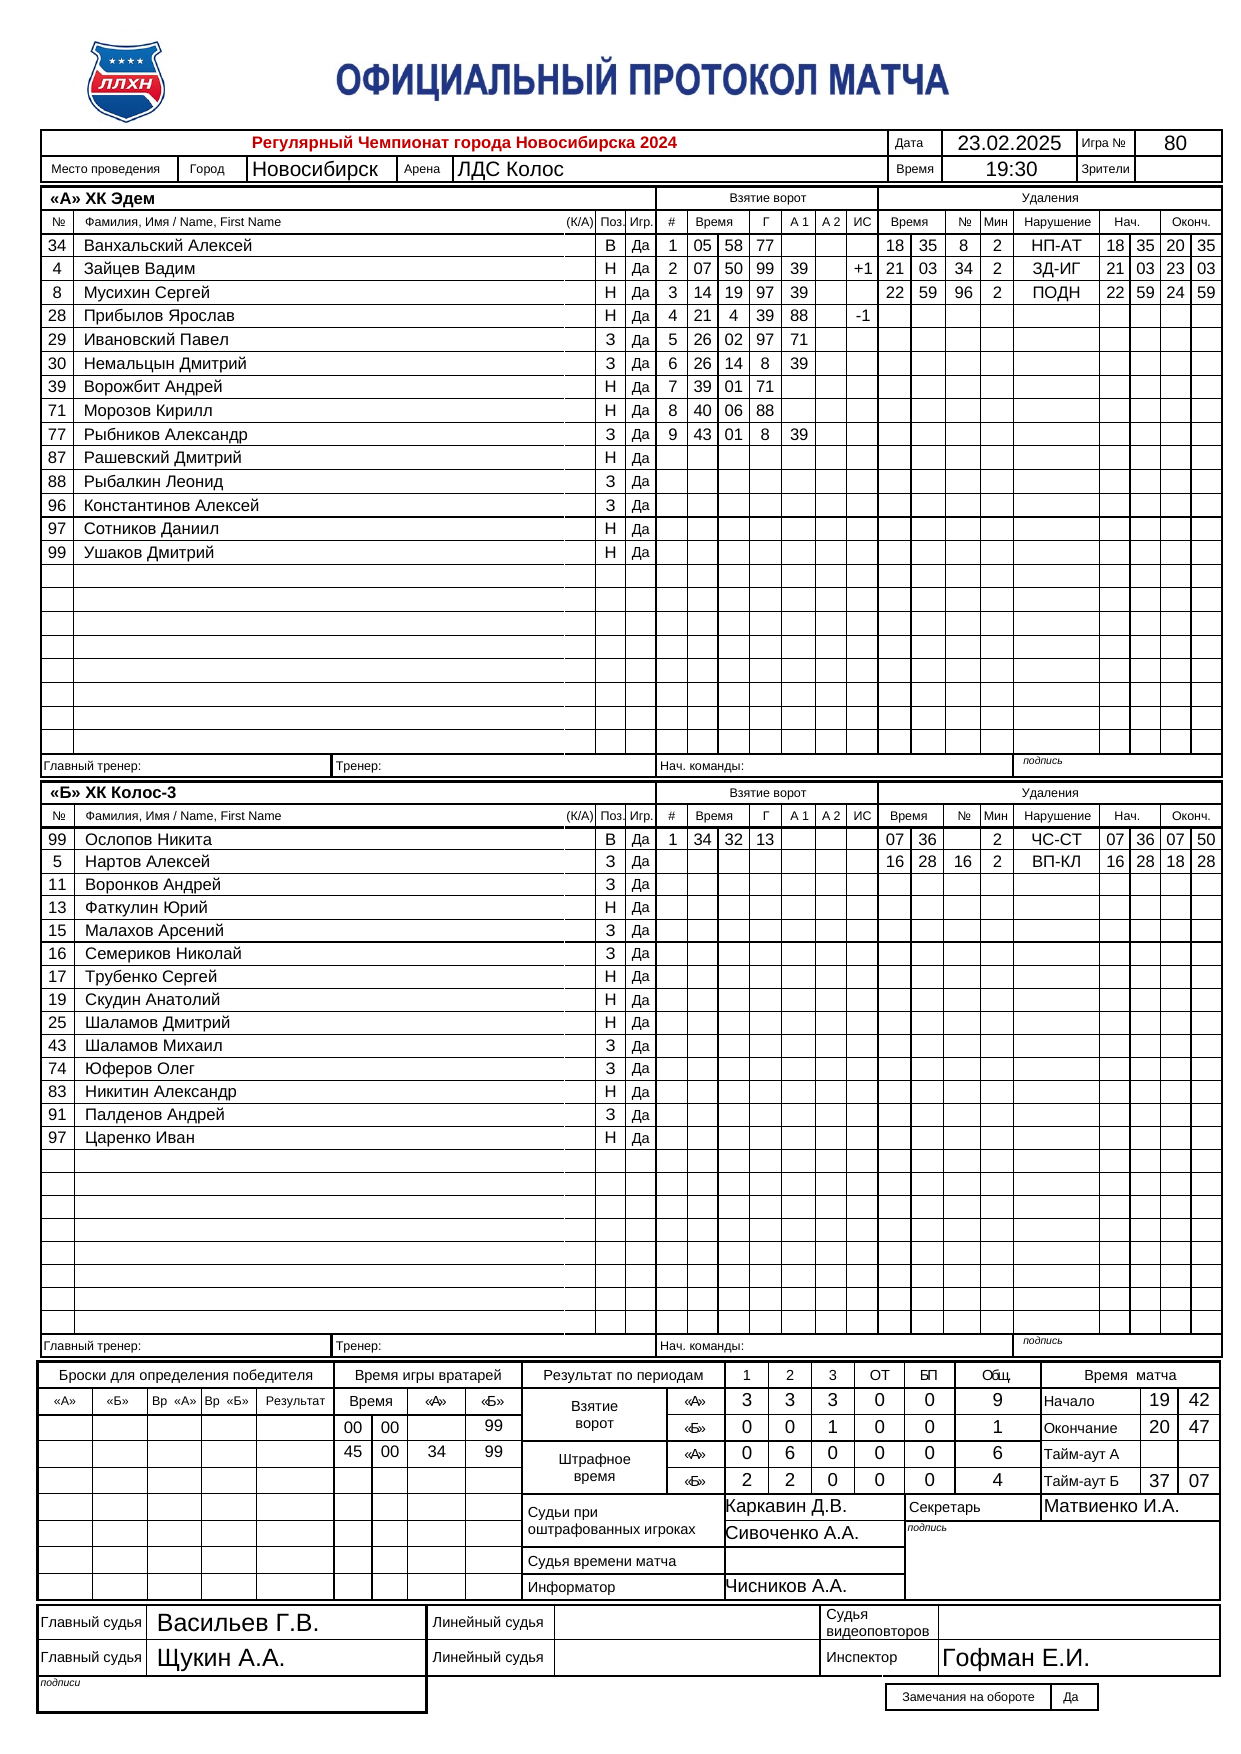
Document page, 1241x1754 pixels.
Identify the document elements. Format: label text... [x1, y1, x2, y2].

table_cell [912, 1058, 943, 1079]
table_cell [1014, 683, 1099, 706]
table_cell [750, 1127, 781, 1149]
table_cell Нарушение [1014, 211, 1099, 233]
table_cell Трубенко Сергей [75, 966, 564, 987]
table_cell [879, 565, 910, 587]
table_cell [257, 1494, 333, 1520]
table_cell [944, 1219, 980, 1241]
table_cell [816, 423, 846, 445]
table_cell [981, 399, 1013, 422]
table_cell Мусихин Сергей [74, 281, 564, 303]
table_cell [946, 399, 980, 422]
table_cell [816, 874, 846, 895]
table_cell [912, 1265, 943, 1287]
table_cell [148, 1494, 201, 1520]
table_cell [688, 565, 717, 587]
table_cell Ивановский Павел [74, 328, 564, 351]
table_cell [944, 874, 980, 895]
table_cell [75, 1219, 564, 1241]
table_cell № [944, 805, 980, 826]
table_cell 0 [855, 1415, 904, 1440]
table_cell [1131, 1288, 1160, 1310]
table_cell [816, 612, 846, 634]
table_cell [879, 612, 910, 634]
table_header Дата [889, 131, 941, 155]
table_cell [202, 1468, 256, 1493]
table_cell [879, 470, 910, 493]
table_cell [719, 1242, 749, 1264]
table_cell 05 [688, 235, 717, 256]
table_cell [42, 1242, 74, 1264]
table_cell [912, 1081, 943, 1103]
table_cell [912, 612, 945, 634]
table_cell [565, 399, 595, 422]
table_cell [1161, 565, 1190, 587]
table_cell [1014, 943, 1099, 964]
table_cell [782, 376, 815, 398]
table_cell [912, 1012, 943, 1033]
table_cell [1131, 1035, 1160, 1057]
table_cell [981, 683, 1013, 706]
table_cell 34 [42, 235, 73, 256]
table_cell [688, 1012, 717, 1033]
table_cell [657, 1173, 687, 1195]
table_cell [657, 1104, 687, 1126]
table_cell [944, 1058, 980, 1079]
table_cell Скудин Анатолий [75, 989, 564, 1011]
table_cell Г [750, 805, 781, 826]
table_cell 74 [42, 1058, 74, 1079]
table_cell [1100, 588, 1129, 611]
table_cell Тренер: [333, 1335, 655, 1356]
table_cell [657, 850, 687, 872]
table_cell [1131, 920, 1160, 941]
table_cell [1131, 423, 1160, 445]
table_cell [879, 1012, 910, 1033]
table_cell [1131, 376, 1160, 398]
table_cell З [596, 920, 625, 941]
table_cell «А» [39, 1389, 92, 1413]
table_cell [1161, 1127, 1190, 1149]
table_cell [688, 920, 717, 941]
table_cell [816, 1242, 846, 1264]
table_cell [782, 989, 815, 1011]
table_cell [1100, 1311, 1129, 1333]
table_cell [1014, 446, 1099, 469]
table_cell [782, 565, 815, 587]
table_cell [42, 1311, 74, 1333]
table_cell [1014, 1104, 1099, 1126]
table_cell [816, 494, 846, 516]
table_cell [408, 1494, 465, 1520]
table_cell [1014, 730, 1099, 753]
table_cell [879, 659, 910, 682]
table_cell [1161, 588, 1190, 611]
table_cell [657, 636, 687, 658]
table_cell [782, 829, 815, 849]
table_cell 97 [42, 518, 73, 540]
table_cell 34 [946, 257, 980, 280]
table_cell [1014, 636, 1099, 658]
table_cell 21 [688, 305, 717, 327]
table_cell 8 [750, 352, 781, 374]
table_cell [1131, 399, 1160, 422]
table_cell Да [626, 518, 655, 540]
table_cell [1014, 707, 1099, 729]
table_cell [1161, 328, 1190, 351]
table_cell [946, 376, 980, 398]
table_cell 8 [42, 281, 73, 303]
table_cell Чисников А.А. [726, 1575, 904, 1599]
table_cell [1161, 896, 1190, 918]
table_cell подпись [1014, 755, 1221, 776]
table_cell [93, 1521, 147, 1546]
table_cell [596, 565, 625, 587]
table_cell 0 [812, 1442, 854, 1467]
table_cell [1161, 683, 1190, 706]
table_cell [74, 659, 564, 682]
table_cell [879, 920, 910, 941]
table_cell 7 [657, 376, 687, 398]
table_cell [1014, 612, 1099, 634]
table_cell [335, 1494, 371, 1520]
table_cell [626, 1219, 655, 1241]
table_cell [1100, 399, 1129, 422]
table_cell 5 [42, 850, 74, 872]
table_cell [565, 659, 595, 682]
table_cell [847, 730, 877, 753]
table_cell [565, 305, 595, 327]
table_cell # [657, 211, 687, 233]
table_cell [816, 470, 846, 493]
table_cell [565, 1127, 595, 1149]
table_cell [719, 518, 749, 540]
table_cell [944, 1104, 980, 1126]
table_cell [1192, 1081, 1221, 1103]
table_cell З [596, 1104, 625, 1126]
table_cell Оконч. [1161, 211, 1221, 233]
table_cell [981, 636, 1013, 658]
table_cell [466, 1521, 521, 1546]
table_cell [879, 707, 910, 729]
table_cell [1100, 1035, 1129, 1057]
table_cell Н [596, 399, 625, 422]
table_cell Да [626, 446, 655, 469]
table_cell [1192, 920, 1221, 941]
table_cell [42, 588, 73, 611]
table_cell +1 [847, 257, 877, 280]
table_cell [335, 1521, 371, 1546]
table_cell [1161, 612, 1190, 634]
table_cell ЛДС Колос [454, 157, 887, 181]
table_cell [883, 1677, 1220, 1681]
table_cell 34 [688, 829, 717, 849]
table_cell Время [688, 805, 749, 826]
table_cell [466, 1468, 521, 1493]
table_cell [912, 352, 945, 374]
table_cell 16 [1100, 850, 1129, 872]
table_cell [719, 1196, 749, 1218]
table_header Игра № [1078, 131, 1134, 155]
table_cell [816, 446, 846, 469]
table_cell [688, 1081, 717, 1103]
table_cell # [657, 805, 687, 826]
table_cell Воронков Андрей [75, 874, 564, 895]
table_cell [1161, 636, 1190, 658]
table_cell [782, 1265, 815, 1287]
table_cell [565, 1150, 595, 1172]
table_cell [1014, 966, 1099, 987]
table_cell [981, 541, 1013, 564]
table_cell [719, 943, 749, 964]
table_cell [750, 659, 781, 682]
table_cell Н [596, 989, 625, 1011]
table_cell [1131, 659, 1160, 682]
table_cell [39, 1441, 92, 1467]
table_cell [1100, 494, 1129, 516]
table_cell 4 [719, 305, 749, 327]
table_cell [1014, 1242, 1099, 1264]
table_cell [565, 874, 595, 895]
table_cell [944, 989, 980, 1011]
table_cell [750, 1035, 781, 1057]
table_cell [1161, 1104, 1190, 1126]
table_cell [879, 989, 910, 1011]
table_cell 97 [42, 1127, 74, 1149]
table_header Удаления [879, 783, 1221, 803]
table_cell [847, 1288, 877, 1310]
table_cell [565, 989, 595, 1011]
table_cell 2 [769, 1468, 811, 1493]
table_header Замечания на обороте [887, 1685, 1050, 1709]
table_cell [750, 1265, 781, 1287]
table_cell [657, 1196, 687, 1218]
table_cell 59 [1131, 281, 1160, 303]
table_cell 28 [1192, 850, 1221, 872]
table_cell [1131, 1265, 1160, 1287]
table_cell [719, 1127, 749, 1149]
table_cell [719, 989, 749, 1011]
table_cell [719, 541, 749, 564]
table_cell [148, 1416, 201, 1440]
table_cell [596, 636, 625, 658]
table_cell [782, 896, 815, 918]
table_cell [657, 1288, 687, 1310]
table_cell [847, 352, 877, 374]
table_cell [912, 1127, 943, 1149]
table_cell [1192, 1035, 1221, 1057]
table_cell [688, 730, 717, 753]
table_cell 0 [726, 1415, 768, 1440]
table_cell [565, 683, 595, 706]
table_cell 0 [905, 1389, 954, 1413]
table_cell [782, 1242, 815, 1264]
table_cell [1192, 1311, 1221, 1333]
table_cell 6 [956, 1442, 1040, 1467]
table_cell [847, 1104, 877, 1126]
table_cell [335, 1547, 371, 1573]
table_cell [719, 1150, 749, 1172]
table_cell [782, 707, 815, 729]
table_cell [1161, 1242, 1190, 1264]
table_cell 39 [782, 352, 815, 374]
table_cell [816, 257, 846, 280]
table_cell [816, 399, 846, 422]
table_cell [1100, 305, 1129, 327]
table_cell Н [596, 376, 625, 398]
table_cell Линейный судья [428, 1606, 554, 1639]
table_cell 22 [879, 281, 910, 303]
table_cell [565, 966, 595, 987]
table_cell [847, 1150, 877, 1172]
table_cell [1014, 376, 1099, 398]
table_cell [750, 896, 781, 918]
table_cell [688, 1035, 717, 1057]
table_cell 0 [905, 1442, 954, 1467]
table_cell [335, 1468, 371, 1493]
table_cell [1100, 874, 1129, 895]
table_cell [879, 1150, 910, 1172]
table_cell [719, 470, 749, 493]
table_cell [944, 1173, 980, 1195]
table_cell [565, 1219, 595, 1241]
table_cell 88 [750, 399, 781, 422]
table_cell [39, 1416, 92, 1440]
table_cell Тайм-аут А [1042, 1441, 1140, 1467]
table_cell З [596, 1058, 625, 1079]
table_cell [981, 1265, 1013, 1287]
table_cell [626, 707, 655, 729]
table_cell [428, 1677, 882, 1711]
table_cell [657, 446, 687, 469]
table_cell 07 [688, 257, 717, 280]
table_cell [847, 659, 877, 682]
table_cell Да [626, 989, 655, 1011]
table_cell [565, 352, 595, 374]
table_cell [657, 896, 687, 918]
table_cell -1 [847, 305, 877, 327]
table_cell 40 [688, 399, 717, 422]
table_cell Оконч. [1161, 805, 1221, 826]
table_cell [1161, 494, 1190, 516]
table_cell «А» [408, 1389, 465, 1413]
table_cell [1100, 1219, 1129, 1241]
table_header БП [905, 1363, 954, 1387]
table_cell [657, 874, 687, 895]
table_cell Да [626, 376, 655, 398]
table_cell [1192, 966, 1221, 987]
table_cell 4 [956, 1468, 1040, 1493]
table_cell [912, 1035, 943, 1057]
table_cell 26 [688, 352, 717, 374]
table_cell [74, 588, 564, 611]
table_cell 2 [726, 1468, 768, 1493]
table_cell Н [596, 541, 625, 564]
table_cell 88 [42, 470, 73, 493]
table_cell [981, 494, 1013, 516]
table_cell [1014, 1035, 1099, 1057]
table_cell [782, 1311, 815, 1333]
table_cell «А» [668, 1442, 724, 1467]
table_cell [847, 966, 877, 987]
table_cell [257, 1468, 333, 1493]
table_cell З [596, 850, 625, 872]
table_cell подпись [906, 1522, 1219, 1599]
table_cell [93, 1494, 147, 1520]
table_cell Город [179, 157, 246, 181]
table_cell [981, 588, 1013, 611]
table_cell 4 [42, 257, 73, 280]
table_header Броски для определения победителя [39, 1363, 333, 1387]
table_cell 59 [912, 281, 945, 303]
table_cell [719, 966, 749, 987]
table_cell [879, 423, 910, 445]
table_cell [879, 352, 910, 374]
table_cell [981, 1104, 1013, 1126]
table_cell [596, 659, 625, 682]
table_header Общ. [956, 1363, 1040, 1387]
table_cell [981, 1012, 1013, 1033]
table_cell [626, 1242, 655, 1264]
table_cell [750, 1219, 781, 1241]
table_cell Судья видеоповторов [821, 1606, 938, 1639]
table_cell 2 [981, 829, 1013, 849]
table_cell [1014, 1127, 1099, 1149]
table_cell 8 [946, 235, 980, 256]
table_header 2 [769, 1363, 811, 1387]
table_cell 47 [1179, 1415, 1219, 1440]
table_cell [466, 1494, 521, 1520]
table_cell [596, 1242, 625, 1264]
table_cell [912, 1311, 943, 1333]
table_cell [946, 518, 980, 540]
table_cell [946, 352, 980, 374]
table_cell [1131, 518, 1160, 540]
table_cell 2 [981, 850, 1013, 872]
table_cell 91 [42, 1104, 74, 1126]
table_cell [782, 1288, 815, 1310]
table_cell 22 [1100, 281, 1129, 303]
table_cell [1161, 707, 1190, 729]
table_cell [847, 1173, 877, 1195]
table_cell [1161, 518, 1190, 540]
table_cell [719, 1104, 749, 1126]
table_cell [1100, 541, 1129, 564]
table_cell Арена [398, 157, 452, 181]
table_cell Нач. команды: [657, 1335, 1012, 1356]
table_cell [148, 1441, 201, 1467]
table_cell 3 [726, 1389, 768, 1413]
table_cell [944, 1265, 980, 1287]
table_cell [1014, 1058, 1099, 1079]
table_cell «Б» [668, 1468, 724, 1493]
table_cell 07 [1100, 829, 1129, 849]
table_cell 37 [1141, 1468, 1177, 1493]
table_cell [1131, 352, 1160, 374]
table_cell Никитин Александр [75, 1081, 564, 1103]
table_cell 20 [1161, 235, 1190, 256]
table_cell 17 [42, 966, 74, 987]
table_cell [596, 588, 625, 611]
table_cell [981, 966, 1013, 987]
table_cell [1161, 1173, 1190, 1195]
table_cell Да [626, 943, 655, 964]
table_cell [981, 1242, 1013, 1264]
table_cell [565, 423, 595, 445]
table_cell [1100, 636, 1129, 658]
table_cell [42, 636, 73, 658]
table_cell З [596, 943, 625, 964]
table_cell Нартов Алексей [75, 850, 564, 872]
table_cell [1192, 494, 1221, 516]
table_cell [565, 470, 595, 493]
table_cell [1192, 352, 1221, 374]
table_cell [782, 1150, 815, 1172]
table_cell «Б» [93, 1389, 147, 1413]
table_cell [719, 683, 749, 706]
table_cell [816, 920, 846, 941]
table_cell [879, 1104, 910, 1126]
table_cell [847, 1219, 877, 1241]
table_cell [596, 1265, 625, 1287]
table_cell [565, 281, 595, 303]
table_cell [782, 1035, 815, 1057]
table_cell [93, 1468, 147, 1493]
table_cell Царенко Иван [75, 1127, 564, 1149]
table_cell [75, 1173, 564, 1195]
table_cell А 1 [782, 805, 815, 826]
table_cell [879, 305, 910, 327]
table_cell Да [626, 1127, 655, 1149]
table_cell [719, 1311, 749, 1333]
table_cell [1100, 730, 1129, 753]
table_cell [847, 399, 877, 422]
table_cell [688, 1242, 717, 1264]
table_cell [912, 588, 945, 611]
table_cell [946, 612, 980, 634]
table_cell [408, 1468, 465, 1493]
table_cell [657, 1219, 687, 1241]
table_cell [912, 423, 945, 445]
table_cell [1192, 1012, 1221, 1033]
table_cell З [596, 352, 625, 374]
table_cell 5 [657, 328, 687, 351]
table_cell [75, 1150, 564, 1172]
table_cell [1192, 305, 1221, 327]
table_cell Поз. [596, 805, 625, 826]
table_cell 1 [657, 235, 687, 256]
table_cell 01 [719, 376, 749, 398]
table_cell [373, 1574, 407, 1599]
table_cell [1192, 874, 1221, 895]
table_cell [626, 1311, 655, 1333]
table_cell [816, 1035, 846, 1057]
table_cell [750, 707, 781, 729]
table_cell [1131, 1081, 1160, 1103]
table_header Результат по периодам [523, 1363, 724, 1387]
table_cell [688, 943, 717, 964]
table_cell [39, 1494, 92, 1520]
table_cell [1099, 1682, 1220, 1711]
table_cell 45 [335, 1441, 371, 1467]
table_cell [93, 1441, 147, 1467]
table_cell 39 [750, 305, 781, 327]
table_cell [719, 1081, 749, 1103]
table_header Время игры вратарей [335, 1363, 521, 1387]
table_cell [657, 1058, 687, 1079]
table_cell [879, 446, 910, 469]
table_cell Тайм-аут Б [1042, 1468, 1140, 1493]
table_cell [688, 1058, 717, 1079]
table_cell [257, 1416, 333, 1440]
table_cell [1161, 541, 1190, 564]
table_cell [847, 1311, 877, 1333]
table_cell Н [596, 518, 625, 540]
table_cell [816, 1288, 846, 1310]
table_cell 21 [879, 257, 910, 280]
table_cell [688, 659, 717, 682]
table_cell [1161, 1012, 1190, 1033]
table_cell [719, 707, 749, 729]
table_cell [565, 1311, 595, 1333]
table_cell [1100, 423, 1129, 445]
table_cell 28 [1131, 850, 1160, 872]
table_cell [688, 896, 717, 918]
table_cell [782, 1104, 815, 1126]
table_cell [750, 730, 781, 753]
table_cell [944, 1150, 980, 1172]
table_cell Окончание [1042, 1415, 1140, 1440]
table_cell [408, 1574, 465, 1599]
table_cell [847, 874, 877, 895]
table_cell 26 [688, 328, 717, 351]
table_cell Главный судья [39, 1640, 146, 1675]
table_cell [944, 920, 980, 941]
table_cell [1131, 1104, 1160, 1126]
table_cell [782, 943, 815, 964]
table_cell [565, 1012, 595, 1033]
table_cell [719, 850, 749, 872]
table_cell [657, 1081, 687, 1103]
table_cell Семериков Николай [75, 943, 564, 964]
table_cell 02 [719, 328, 749, 351]
table_cell [75, 1265, 564, 1287]
table_cell 42 [1179, 1389, 1219, 1413]
table_cell [782, 730, 815, 753]
table_cell [626, 1196, 655, 1218]
table_cell [912, 518, 945, 540]
table_cell Мин [981, 805, 1013, 826]
table_cell Прибылов Ярослав [74, 305, 564, 327]
table_cell [626, 1265, 655, 1287]
table_cell [782, 1058, 815, 1079]
table_cell [782, 1196, 815, 1218]
table_cell Г [750, 211, 781, 233]
table_cell [1014, 896, 1099, 918]
table_cell [981, 989, 1013, 1011]
table_cell Да [626, 305, 655, 327]
table_cell Н [596, 281, 625, 303]
table_cell [1131, 1058, 1160, 1079]
table_cell [1014, 470, 1099, 493]
table_cell [912, 305, 945, 327]
table_cell 11 [42, 874, 74, 895]
table_cell [1161, 1288, 1190, 1310]
table_cell Н [596, 1081, 625, 1103]
table_cell [912, 1104, 943, 1126]
table_cell Поз. [596, 211, 625, 233]
table_cell [202, 1574, 256, 1599]
table_cell [1131, 1150, 1160, 1172]
table_cell [1131, 1173, 1160, 1195]
table_cell [847, 328, 877, 351]
table_cell [816, 707, 846, 729]
table_cell [657, 966, 687, 987]
table_cell Место проведения [42, 157, 177, 181]
table_cell [1100, 1104, 1129, 1126]
table_cell [626, 612, 655, 634]
table_cell Ванхальский Алексей [74, 235, 564, 256]
table_cell Н [596, 1127, 625, 1149]
table_cell 0 [905, 1468, 954, 1493]
table_cell [981, 943, 1013, 964]
table_cell [816, 1127, 846, 1149]
table_cell [1100, 1058, 1129, 1079]
table_cell [1131, 966, 1160, 987]
table_cell [688, 1196, 717, 1218]
table_cell [912, 683, 945, 706]
table_cell [782, 399, 815, 422]
table_cell [408, 1416, 465, 1440]
table_cell [1161, 1311, 1190, 1333]
table_cell Нач. команды: [657, 755, 1012, 776]
table_cell [1131, 328, 1160, 351]
table_header Регулярный Чемпионат города Новосибирска 2024 [42, 131, 887, 155]
table_cell Да [626, 281, 655, 303]
table_cell [816, 1081, 846, 1103]
table_cell 32 [719, 829, 749, 849]
table_cell 24 [1161, 281, 1190, 303]
table_cell Да [626, 1104, 655, 1126]
table_cell [750, 943, 781, 964]
table_cell [981, 1081, 1013, 1103]
table_cell [688, 612, 717, 634]
table_cell [657, 494, 687, 516]
table_cell [782, 683, 815, 706]
table_cell [596, 1219, 625, 1241]
table_cell [719, 612, 749, 634]
table_cell «Б » [466, 1389, 521, 1413]
table_cell Шаламов Дмитрий [75, 1012, 564, 1033]
table_cell [946, 470, 980, 493]
table_cell [879, 1219, 910, 1241]
table_cell [816, 730, 846, 753]
table_cell Нач. [1100, 805, 1160, 826]
table_cell [1131, 707, 1160, 729]
table_cell 97 [750, 328, 781, 351]
table_cell Каркавин Д.В. [726, 1495, 904, 1520]
table_cell [596, 1288, 625, 1310]
table_cell Игр. [626, 805, 655, 826]
table_cell [1131, 588, 1160, 611]
table_cell [74, 636, 564, 658]
table_cell [1131, 612, 1160, 634]
table_cell [1100, 518, 1129, 540]
table_cell 96 [946, 281, 980, 303]
table_cell Информатор [523, 1575, 724, 1599]
table_cell [1014, 1173, 1099, 1195]
table_cell [981, 1150, 1013, 1172]
table_cell [816, 1311, 846, 1333]
table_cell 00 [373, 1441, 407, 1467]
table_cell [944, 1035, 980, 1057]
table_header 80 [1136, 131, 1221, 155]
table_cell [816, 1104, 846, 1126]
table_cell [688, 1127, 717, 1149]
table_cell Результат [257, 1389, 333, 1413]
table_cell [981, 305, 1013, 327]
table_cell [148, 1574, 201, 1599]
table_cell [782, 636, 815, 658]
table_cell [750, 541, 781, 564]
table_cell 28 [42, 305, 73, 327]
table_cell 96 [42, 494, 73, 516]
table_cell [912, 328, 945, 351]
table_cell [565, 565, 595, 587]
table_cell [148, 1547, 201, 1573]
table_cell [816, 541, 846, 564]
table_cell [719, 1058, 749, 1079]
table_cell [1161, 376, 1190, 398]
table_cell [981, 446, 1013, 469]
table_cell В [596, 235, 625, 256]
table_cell [565, 1288, 595, 1310]
table_cell Да [626, 1058, 655, 1079]
table_cell [565, 943, 595, 964]
table_cell Гофман Е.И. [939, 1640, 1219, 1675]
table_cell [565, 1104, 595, 1126]
table_cell [1131, 730, 1160, 753]
table_cell Нач. [1100, 211, 1160, 233]
table_cell [42, 659, 73, 682]
table_cell [847, 494, 877, 516]
table_cell Да [626, 829, 655, 849]
table_cell [39, 1574, 92, 1599]
table_cell [657, 1012, 687, 1033]
table_cell [565, 920, 595, 941]
table_cell 0 [855, 1389, 904, 1413]
table_cell [555, 1640, 819, 1675]
table_cell Сивоченко А.А. [726, 1521, 904, 1546]
table_cell ЧС-СТ [1014, 829, 1099, 849]
table_cell [944, 896, 980, 918]
table_cell [816, 305, 846, 327]
table_cell [657, 1265, 687, 1287]
table_cell [1192, 518, 1221, 540]
table_cell [912, 1219, 943, 1241]
table_cell [373, 1521, 407, 1546]
table_cell [750, 636, 781, 658]
table_cell 99 [750, 257, 781, 280]
table_cell Фаткулин Юрий [75, 896, 564, 918]
table_cell [1014, 1288, 1099, 1310]
table_cell НП-АТ [1014, 235, 1099, 256]
table_cell [74, 730, 564, 753]
table_cell [847, 423, 877, 445]
table_cell [1014, 1311, 1099, 1333]
table_cell 2 [657, 257, 687, 280]
table_cell [408, 1521, 465, 1546]
table_cell Мин [981, 211, 1013, 233]
table_cell [879, 896, 910, 918]
table_cell [946, 423, 980, 445]
table_cell 16 [944, 850, 980, 872]
table_cell [1100, 1288, 1129, 1310]
table_cell Васильев Г.В. [147, 1606, 425, 1639]
table_cell [565, 829, 595, 849]
table_cell [981, 376, 1013, 398]
table_cell Главный тренер: [42, 755, 330, 776]
table_cell [1100, 1173, 1129, 1195]
table_cell [944, 1081, 980, 1103]
table_cell 21 [1100, 257, 1129, 280]
table_cell [750, 1311, 781, 1333]
table_cell № [946, 211, 980, 233]
table_cell [816, 850, 846, 872]
table_cell 99 [466, 1441, 521, 1467]
table_cell [657, 1311, 687, 1333]
table_cell [847, 920, 877, 941]
table_cell [657, 1242, 687, 1264]
table_cell [726, 1548, 904, 1573]
table_cell [148, 1468, 201, 1493]
table_cell 99 [466, 1416, 521, 1440]
table_cell [847, 943, 877, 964]
table_cell [626, 659, 655, 682]
table_cell [946, 541, 980, 564]
table_cell [847, 683, 877, 706]
table_cell Тренер: [333, 755, 655, 776]
table_cell [719, 1265, 749, 1287]
table_cell [688, 874, 717, 895]
table_cell 9 [956, 1389, 1040, 1413]
table_cell [565, 707, 595, 729]
table_cell Н [596, 1012, 625, 1033]
table_cell [946, 565, 980, 587]
table_cell [1014, 352, 1099, 374]
table_cell [1161, 943, 1190, 964]
table_cell [202, 1547, 256, 1573]
table_cell Да [626, 257, 655, 280]
table_cell [1100, 989, 1129, 1011]
table_cell [879, 874, 910, 895]
table_cell [946, 305, 980, 327]
table_cell [879, 1127, 910, 1149]
table_cell [1014, 1012, 1099, 1033]
table_cell [1192, 659, 1221, 682]
table_cell [1179, 1441, 1219, 1467]
table_cell [257, 1441, 333, 1467]
table_cell Взятие ворот [523, 1389, 666, 1440]
table_cell [1161, 1150, 1190, 1172]
table_cell [944, 1196, 980, 1218]
table_cell [688, 1173, 717, 1195]
table_cell [816, 966, 846, 987]
table_cell [879, 1035, 910, 1057]
table_cell [1161, 446, 1190, 469]
table_cell 3 [812, 1389, 854, 1413]
table_cell [816, 896, 846, 918]
table_cell [847, 376, 877, 398]
table_cell [1131, 565, 1160, 587]
table_cell [879, 1265, 910, 1287]
table_cell [847, 1012, 877, 1033]
table_cell [1131, 989, 1160, 1011]
table_cell [981, 518, 1013, 540]
table_cell [257, 1574, 333, 1599]
table_cell [1141, 1441, 1177, 1467]
table_cell [1014, 305, 1099, 327]
table_cell [74, 707, 564, 729]
table_cell [782, 1012, 815, 1033]
table_cell [912, 470, 945, 493]
table_cell [946, 707, 980, 729]
picture [5, 28, 1179, 129]
table_cell [688, 446, 717, 469]
table_cell [1192, 1242, 1221, 1264]
table_cell [750, 1012, 781, 1033]
table_cell [565, 1196, 595, 1218]
table_cell [1192, 399, 1221, 422]
table_cell [42, 730, 73, 753]
table_cell Штрафное время [523, 1442, 666, 1493]
table_cell Зайцев Вадим [74, 257, 564, 280]
table_cell [1161, 423, 1190, 445]
table_cell [1192, 1219, 1221, 1241]
table_cell [912, 1173, 943, 1195]
table_cell 25 [42, 1012, 74, 1033]
table_cell [782, 659, 815, 682]
table_cell [657, 1127, 687, 1149]
table_cell [1100, 1265, 1129, 1287]
table_cell [688, 683, 717, 706]
table_cell [847, 470, 877, 493]
table_cell [750, 1196, 781, 1218]
table_cell Щукин А.А. [147, 1640, 425, 1675]
table_cell [782, 966, 815, 987]
table_cell [847, 1196, 877, 1218]
table_cell 30 [42, 352, 73, 374]
table_cell [981, 1058, 1013, 1079]
table_cell [981, 1035, 1013, 1057]
table_cell [1131, 1127, 1160, 1149]
table_cell 06 [719, 399, 749, 422]
table_cell [847, 707, 877, 729]
table_cell [565, 636, 595, 658]
table_cell 03 [912, 257, 945, 280]
table_cell [657, 659, 687, 682]
table_cell [1131, 943, 1160, 964]
table_cell [782, 1173, 815, 1195]
table_cell [1131, 1219, 1160, 1241]
table_cell [565, 1058, 595, 1079]
table_cell [1161, 966, 1190, 987]
table_cell 58 [719, 235, 749, 256]
table_cell [565, 1265, 595, 1287]
table_cell [565, 850, 595, 872]
table_cell [750, 1081, 781, 1103]
table_cell [596, 730, 625, 753]
table_cell 39 [688, 376, 717, 398]
table_cell [879, 730, 910, 753]
table_cell [657, 1035, 687, 1057]
table_cell Судьи при оштрафованных игроках [523, 1495, 724, 1546]
table_cell [1192, 376, 1221, 398]
table_cell [373, 1494, 407, 1520]
table_cell 39 [42, 376, 73, 398]
table_cell 87 [42, 446, 73, 469]
table_cell Константинов Алексей [74, 494, 564, 516]
table_cell 88 [782, 305, 815, 327]
table_cell [912, 636, 945, 658]
table_cell Да [626, 235, 655, 256]
table_cell [782, 850, 815, 872]
table_cell 71 [750, 376, 781, 398]
table_cell [912, 565, 945, 587]
table_cell [1192, 730, 1221, 753]
table_cell 0 [812, 1468, 854, 1493]
table_cell [1131, 446, 1160, 469]
table_cell Да [626, 920, 655, 941]
table_cell [750, 1242, 781, 1264]
table_cell Шаламов Михаил [75, 1035, 564, 1057]
table_cell [782, 235, 815, 256]
table_cell [626, 636, 655, 658]
table_header Взятие ворот [657, 188, 877, 209]
table_cell [816, 352, 846, 374]
table_cell [750, 612, 781, 634]
table_cell [565, 612, 595, 634]
table_cell [1192, 1150, 1221, 1172]
table_cell [688, 588, 717, 611]
table_cell [946, 446, 980, 469]
table_cell [944, 1012, 980, 1033]
table_cell [981, 659, 1013, 682]
table_cell Матвиенко И.А. [1042, 1495, 1219, 1520]
table_cell 28 [912, 850, 943, 872]
table_cell [879, 636, 910, 658]
table_cell [847, 565, 877, 587]
table_cell [565, 235, 595, 256]
table_cell [1131, 683, 1160, 706]
table_cell [847, 850, 877, 872]
table_cell [1192, 683, 1221, 706]
table_cell 03 [1192, 257, 1221, 280]
table_cell [1161, 352, 1190, 374]
table_cell [1161, 730, 1190, 753]
table_cell Рашевский Дмитрий [74, 446, 564, 469]
table_cell Линейный судья [428, 1640, 554, 1675]
table_cell [75, 1311, 564, 1333]
table_cell 8 [657, 399, 687, 422]
table_cell [75, 1242, 564, 1264]
table_cell [719, 1173, 749, 1195]
table_header 1 [726, 1363, 768, 1387]
table_cell 97 [750, 281, 781, 303]
table_cell Сотников Даниил [74, 518, 564, 540]
table_cell [688, 541, 717, 564]
table_cell [912, 376, 945, 398]
table_cell (К/А) [565, 211, 595, 233]
table_cell [1100, 1012, 1129, 1033]
table_cell [1192, 588, 1221, 611]
table_cell [373, 1468, 407, 1493]
table_cell [750, 989, 781, 1011]
table_cell [42, 1150, 74, 1172]
table_cell [1100, 1242, 1129, 1264]
table_cell [719, 494, 749, 516]
table_cell [719, 1012, 749, 1033]
table_cell [847, 896, 877, 918]
table_cell [565, 446, 595, 469]
table_cell [257, 1547, 333, 1573]
table_cell [879, 1058, 910, 1079]
table_cell [750, 874, 781, 895]
table_cell [981, 1288, 1013, 1310]
table_cell [816, 1150, 846, 1172]
table_cell 3 [769, 1389, 811, 1413]
table_cell 00 [335, 1416, 371, 1440]
table_cell [847, 612, 877, 634]
table_cell [1014, 399, 1099, 422]
table_cell [596, 1173, 625, 1195]
table_cell [1161, 920, 1190, 941]
table_cell [782, 470, 815, 493]
table_cell 16 [42, 943, 74, 964]
table_cell [1161, 874, 1190, 895]
table_cell [847, 1081, 877, 1103]
table_cell [565, 1242, 595, 1264]
table_cell [981, 1173, 1013, 1195]
table_cell [719, 636, 749, 658]
table_cell Время [879, 805, 943, 826]
table_cell [719, 446, 749, 469]
table_cell [75, 1288, 564, 1310]
table_cell [879, 1311, 910, 1333]
table_cell Вр «А» [148, 1389, 201, 1413]
table_cell [1192, 612, 1221, 634]
table_cell [1100, 659, 1129, 682]
table_cell [782, 588, 815, 611]
table_cell [981, 920, 1013, 941]
table_header Удаления [879, 188, 1221, 209]
table_cell [1014, 423, 1099, 445]
table_cell [42, 565, 73, 587]
table_cell [1161, 659, 1190, 682]
table_cell [981, 352, 1013, 374]
table_cell [1131, 874, 1160, 895]
table_cell [750, 1104, 781, 1126]
table_cell [1014, 659, 1099, 682]
table_cell Да [626, 1012, 655, 1033]
table_cell [912, 446, 945, 469]
table_cell [879, 1196, 910, 1218]
table_cell [1161, 305, 1190, 327]
table_cell [42, 707, 73, 729]
table_cell [816, 943, 846, 964]
table_cell (К/А) [565, 805, 595, 826]
table_cell 35 [1192, 235, 1221, 256]
table_cell Да [626, 423, 655, 445]
table_cell [946, 636, 980, 658]
table_cell [1192, 541, 1221, 564]
table_cell [750, 518, 781, 540]
table_cell З [596, 874, 625, 895]
table_cell [657, 683, 687, 706]
table_cell [981, 874, 1013, 895]
table_cell [816, 1196, 846, 1218]
table_cell 34 [408, 1441, 465, 1467]
table_cell [879, 1081, 910, 1103]
table_cell [912, 707, 945, 729]
table_cell Да [626, 1035, 655, 1057]
table_cell Главный судья [39, 1606, 146, 1639]
table_cell [1192, 1196, 1221, 1218]
table_cell [626, 588, 655, 611]
table_cell 07 [879, 829, 910, 849]
table_cell 2 [981, 235, 1013, 256]
table_cell [1014, 1219, 1099, 1241]
table_cell ЗД-ИГ [1014, 257, 1099, 280]
table_cell [1192, 1173, 1221, 1195]
table_cell [596, 1311, 625, 1333]
table_cell [626, 1150, 655, 1172]
table_cell [981, 707, 1013, 729]
table_cell [555, 1606, 819, 1639]
table_cell [42, 612, 73, 634]
table_cell [847, 829, 877, 849]
table_cell Рыбалкин Леонид [74, 470, 564, 493]
table_cell [912, 896, 943, 918]
table_cell [565, 376, 595, 398]
table_cell 1 [657, 829, 687, 849]
table_cell [335, 1574, 371, 1599]
table_cell [1192, 989, 1221, 1011]
table_cell [657, 565, 687, 587]
table_cell [981, 1127, 1013, 1149]
table_cell [565, 257, 595, 280]
table_cell [1100, 1196, 1129, 1218]
table_cell [946, 683, 980, 706]
table_cell [1192, 565, 1221, 587]
table_cell [74, 683, 564, 706]
table_cell [981, 730, 1013, 753]
table_cell [981, 896, 1013, 918]
table_cell З [596, 1035, 625, 1057]
table_cell [1192, 1127, 1221, 1149]
table_cell [750, 1173, 781, 1195]
table_header 23.02.2025 [943, 131, 1076, 155]
table_cell 20 [1141, 1415, 1177, 1440]
table_cell [1131, 896, 1160, 918]
table_cell 0 [726, 1442, 768, 1467]
table_cell [466, 1547, 521, 1573]
table_cell [1161, 1058, 1190, 1079]
table_cell [373, 1547, 407, 1573]
table_cell [657, 943, 687, 964]
table_cell 9 [657, 423, 687, 445]
table_cell Ушаков Дмитрий [74, 541, 564, 564]
table_header Да [1052, 1685, 1097, 1709]
table_cell [782, 446, 815, 469]
table_cell [74, 612, 564, 634]
table_cell [782, 494, 815, 516]
table_cell [596, 707, 625, 729]
table_cell [565, 1035, 595, 1057]
table_cell 39 [782, 423, 815, 445]
table_header Взятие ворот [657, 783, 877, 803]
table_cell 1 [812, 1415, 854, 1440]
table_cell [688, 494, 717, 516]
table_cell 36 [1131, 829, 1160, 849]
table_cell [816, 1219, 846, 1241]
table_cell [847, 281, 877, 303]
table_cell Да [626, 874, 655, 895]
table_cell [1131, 541, 1160, 564]
table_cell [1014, 1196, 1099, 1218]
table_cell [1136, 157, 1221, 181]
table_cell [657, 707, 687, 729]
table_cell [596, 1150, 625, 1172]
table_cell [688, 989, 717, 1011]
table_cell [657, 612, 687, 634]
table_cell [1131, 1196, 1160, 1218]
table_cell 77 [750, 235, 781, 256]
table_cell [782, 1081, 815, 1103]
table_cell [912, 1196, 943, 1218]
table_cell [719, 588, 749, 611]
table_cell Н [596, 966, 625, 987]
table_cell 3 [657, 281, 687, 303]
table_cell [1192, 636, 1221, 658]
table_cell [565, 588, 595, 611]
table_cell 19 [42, 989, 74, 1011]
table_cell [981, 1219, 1013, 1241]
table_cell [946, 659, 980, 682]
table_cell [1014, 874, 1099, 895]
table_cell [944, 829, 980, 849]
table_cell [816, 518, 846, 540]
table_cell [1100, 1081, 1129, 1103]
table_cell 15 [42, 920, 74, 941]
table_cell [879, 588, 910, 611]
table_cell [879, 494, 910, 516]
table_cell 01 [719, 423, 749, 445]
table_cell [912, 541, 945, 564]
table_cell [816, 565, 846, 587]
table_cell [782, 1219, 815, 1241]
table_cell 0 [905, 1415, 954, 1440]
table_cell [847, 518, 877, 540]
table_cell Да [626, 1081, 655, 1103]
table_cell 13 [750, 829, 781, 849]
table_cell [847, 446, 877, 469]
table_cell [879, 1173, 910, 1195]
table_cell [816, 281, 846, 303]
table_cell 8 [750, 423, 781, 445]
table_cell [1100, 376, 1129, 398]
table_cell Время [688, 211, 749, 233]
table_cell [1100, 920, 1129, 941]
table_cell 77 [42, 423, 73, 445]
table_cell А 1 [782, 211, 815, 233]
table_cell ПОДН [1014, 281, 1099, 303]
table_cell Время [335, 1389, 407, 1413]
table_cell [782, 874, 815, 895]
table_cell 71 [42, 399, 73, 422]
table_cell Да [626, 966, 655, 987]
table_cell [1161, 1265, 1190, 1287]
table_cell [688, 1219, 717, 1241]
table_cell [816, 328, 846, 351]
table_cell 99 [42, 541, 73, 564]
table_cell [1014, 989, 1099, 1011]
table_cell Начало [1042, 1389, 1140, 1413]
table_header ОТ [855, 1363, 904, 1387]
table_cell [565, 1081, 595, 1103]
table_cell 6 [769, 1442, 811, 1467]
table_cell 99 [42, 829, 74, 849]
table_cell «А» [668, 1389, 724, 1413]
table_cell 83 [42, 1081, 74, 1103]
table_cell Н [596, 257, 625, 280]
table_cell [944, 1311, 980, 1333]
table_cell [946, 328, 980, 351]
table_cell [939, 1606, 1219, 1639]
table_cell [688, 636, 717, 658]
table_cell 39 [782, 257, 815, 280]
table_cell [750, 446, 781, 469]
table_cell [1192, 423, 1221, 445]
table_cell [1100, 896, 1129, 918]
table_cell [750, 850, 781, 872]
table_cell 36 [912, 829, 943, 849]
table_cell [74, 565, 564, 587]
table_cell [596, 1196, 625, 1218]
table_cell [1014, 494, 1099, 516]
table_cell [1100, 612, 1129, 634]
table_cell Инспектор [821, 1640, 938, 1675]
table_cell Новосибирск [248, 157, 396, 181]
table_cell [688, 518, 717, 540]
table_cell [879, 943, 910, 964]
table_cell Время [889, 157, 941, 181]
table_cell [944, 966, 980, 987]
table_cell [42, 1173, 74, 1195]
table_cell [1014, 588, 1099, 611]
table_cell 71 [782, 328, 815, 351]
table_cell [1014, 1150, 1099, 1172]
table_cell [847, 1035, 877, 1057]
table_cell [1192, 1288, 1221, 1310]
table_cell [1131, 636, 1160, 658]
table_cell Фамилия, Имя / Name, First Name [75, 805, 565, 826]
table_cell [879, 1288, 910, 1310]
table_cell [782, 541, 815, 564]
table_cell [688, 966, 717, 987]
table_cell [719, 896, 749, 918]
table_cell [719, 1288, 749, 1310]
table_cell 6 [657, 352, 687, 374]
table_cell [816, 683, 846, 706]
table_cell ИС [847, 805, 877, 826]
table_cell Секретарь [906, 1495, 1040, 1520]
table_cell [657, 518, 687, 540]
table_cell [657, 470, 687, 493]
table_cell 07 [1179, 1468, 1219, 1493]
table_cell [750, 588, 781, 611]
table_cell [912, 494, 945, 516]
table_cell [1131, 1012, 1160, 1033]
table_cell Да [626, 494, 655, 516]
table_cell [1100, 943, 1129, 964]
table_cell [782, 920, 815, 941]
table_cell Да [626, 896, 655, 918]
table_cell [39, 1468, 92, 1493]
table_cell [626, 730, 655, 753]
table_cell [981, 328, 1013, 351]
table_cell [42, 1265, 74, 1287]
table_cell [750, 470, 781, 493]
table_cell [944, 1242, 980, 1264]
table_cell [657, 588, 687, 611]
table_cell 35 [912, 235, 945, 256]
table_cell [879, 1242, 910, 1264]
table_cell [1192, 896, 1221, 918]
table_cell «Б» [668, 1415, 724, 1440]
table_cell [148, 1521, 201, 1546]
table_cell [93, 1574, 147, 1599]
table_cell [688, 1104, 717, 1126]
table_cell [847, 636, 877, 658]
table_cell [719, 874, 749, 895]
table_cell [688, 1150, 717, 1172]
table_cell [42, 1219, 74, 1241]
table_cell [847, 1127, 877, 1149]
table_cell [202, 1416, 256, 1440]
table_cell [879, 328, 910, 351]
table_cell [565, 494, 595, 516]
table_cell Н [596, 446, 625, 469]
table_cell 18 [1161, 850, 1190, 872]
table_cell [1161, 1219, 1190, 1241]
table_cell 18 [879, 235, 910, 256]
table_cell [1100, 683, 1129, 706]
table_cell [596, 683, 625, 706]
table_cell З [596, 470, 625, 493]
table_cell [1192, 328, 1221, 351]
table_cell [912, 920, 943, 941]
table_cell [42, 683, 73, 706]
table_cell [782, 518, 815, 540]
table_cell [626, 1288, 655, 1310]
table_cell [39, 1521, 92, 1546]
table_cell [816, 235, 846, 256]
table_cell 19 [719, 281, 749, 303]
table_cell З [596, 494, 625, 516]
table_cell 0 [855, 1442, 904, 1467]
table_cell [912, 966, 943, 987]
table_cell 03 [1131, 257, 1160, 280]
table_cell Морозов Кирилл [74, 399, 564, 422]
table_cell 0 [855, 1468, 904, 1493]
table_cell [1014, 1265, 1099, 1287]
table_cell 59 [1192, 281, 1221, 303]
table_cell 23 [1161, 257, 1190, 280]
table_cell [688, 1288, 717, 1310]
table_cell [750, 1288, 781, 1310]
table_cell [750, 1058, 781, 1079]
table_cell 1 [956, 1415, 1040, 1440]
table_header 3 [812, 1363, 854, 1387]
table_cell [816, 1173, 846, 1195]
table_cell [847, 989, 877, 1011]
table_cell [719, 565, 749, 587]
table_cell [847, 235, 877, 256]
table_cell ВП-КЛ [1014, 850, 1099, 872]
table_cell [657, 920, 687, 941]
table_cell [879, 541, 910, 564]
table_cell [1014, 920, 1099, 941]
table_cell [816, 636, 846, 658]
table_cell 39 [782, 281, 815, 303]
table_cell [1161, 470, 1190, 493]
table_cell 18 [1100, 235, 1129, 256]
table_cell [1100, 966, 1129, 987]
table_cell [1192, 1058, 1221, 1079]
table_cell Н [596, 896, 625, 918]
table_cell [782, 612, 815, 634]
table_cell [466, 1574, 521, 1599]
table_cell [1131, 305, 1160, 327]
table_cell [847, 541, 877, 564]
table_cell [626, 1173, 655, 1195]
table_cell [565, 541, 595, 564]
table_cell [879, 966, 910, 987]
table_cell [1100, 565, 1129, 587]
table_cell [1014, 1081, 1099, 1103]
table_cell № [42, 211, 73, 233]
table_cell 50 [719, 257, 749, 280]
table_cell З [596, 328, 625, 351]
table_cell 0 [769, 1415, 811, 1440]
table_cell 07 [1161, 829, 1190, 849]
table_cell Да [626, 399, 655, 422]
table_cell А 2 [816, 211, 846, 233]
table_cell [981, 1196, 1013, 1218]
table_cell [912, 989, 943, 1011]
table_cell [565, 896, 595, 918]
table_cell [1014, 328, 1099, 351]
table_cell 43 [42, 1035, 74, 1057]
table_cell 19 [1141, 1389, 1177, 1413]
table_cell [688, 1265, 717, 1287]
table_cell [912, 659, 945, 682]
table_cell Рыбников Александр [74, 423, 564, 445]
table_cell [565, 518, 595, 540]
table_cell [879, 399, 910, 422]
table_cell Время [879, 211, 945, 233]
table_cell [1161, 989, 1190, 1011]
table_cell [946, 730, 980, 753]
table_cell 14 [688, 281, 717, 303]
table_cell [93, 1416, 147, 1440]
table_cell [257, 1521, 333, 1546]
table_cell [626, 565, 655, 587]
table_cell 19:30 [943, 157, 1076, 181]
table_cell [912, 1242, 943, 1264]
table_cell 50 [1192, 829, 1221, 849]
table_cell [42, 1288, 74, 1310]
table_cell [688, 470, 717, 493]
table_cell Вр «Б» [202, 1389, 256, 1413]
table_cell Зрители [1078, 157, 1134, 181]
table_cell [1131, 1242, 1160, 1264]
table_cell [750, 966, 781, 987]
table_cell [750, 683, 781, 706]
table_cell Немальцын Дмитрий [74, 352, 564, 374]
table_cell [1131, 1311, 1160, 1333]
table_cell [565, 328, 595, 351]
table_cell [1014, 565, 1099, 587]
table_cell [912, 1288, 943, 1310]
table_cell [816, 588, 846, 611]
table_cell [750, 565, 781, 587]
table_cell [912, 1150, 943, 1172]
table_header «А» ХК Эдем [42, 188, 655, 209]
table_cell Да [626, 850, 655, 872]
table_cell [1100, 1127, 1129, 1149]
table_cell [1100, 1150, 1129, 1172]
table_cell 43 [688, 423, 717, 445]
table_cell [626, 683, 655, 706]
table_cell А 2 [816, 805, 846, 826]
table_cell [1161, 1035, 1190, 1057]
table_cell В [596, 829, 625, 849]
table_cell 16 [879, 850, 910, 872]
table_cell [565, 1173, 595, 1195]
table_cell [39, 1547, 92, 1573]
table_cell 00 [373, 1416, 407, 1440]
table_cell [1161, 399, 1190, 422]
table_cell [1161, 1196, 1190, 1218]
table_cell [847, 1265, 877, 1287]
table_cell [1161, 1081, 1190, 1103]
table_cell [1100, 352, 1129, 374]
table_cell [719, 659, 749, 682]
table_cell [1192, 943, 1221, 964]
table_cell [719, 1219, 749, 1241]
table_cell [879, 376, 910, 398]
table_cell Юферов Олег [75, 1058, 564, 1079]
table_cell Да [626, 470, 655, 493]
table_cell [946, 588, 980, 611]
table_cell З [596, 423, 625, 445]
table_cell [688, 850, 717, 872]
table_cell [202, 1494, 256, 1520]
table_cell [1192, 1104, 1221, 1126]
table_cell [1192, 707, 1221, 729]
table_cell подпись [1014, 1335, 1221, 1356]
table_cell [408, 1547, 465, 1573]
table_cell 35 [1131, 235, 1160, 256]
table_cell [816, 376, 846, 398]
table_cell Нарушение [1014, 805, 1099, 826]
table_cell [657, 1150, 687, 1172]
table_cell Игр. [626, 211, 655, 233]
table_cell [93, 1547, 147, 1573]
table_cell [879, 518, 910, 540]
table_cell [816, 829, 846, 849]
table_cell [944, 943, 980, 964]
table_header Время матча [1042, 1363, 1219, 1387]
table_cell Да [626, 352, 655, 374]
table_cell № [42, 805, 74, 826]
table_cell [912, 730, 945, 753]
table_cell [944, 1288, 980, 1310]
table_cell [879, 683, 910, 706]
table_cell [42, 1196, 74, 1218]
table_cell [981, 612, 1013, 634]
table_cell [1100, 707, 1129, 729]
table_cell [816, 1012, 846, 1033]
table_cell Н [596, 305, 625, 327]
table_cell [202, 1521, 256, 1546]
table_cell [816, 1058, 846, 1079]
table_cell [816, 659, 846, 682]
table_cell [1192, 1265, 1221, 1287]
table_cell 4 [657, 305, 687, 327]
table_cell [946, 494, 980, 516]
table_cell [1014, 541, 1099, 564]
table_cell [565, 730, 595, 753]
table_cell [981, 470, 1013, 493]
table_cell [1131, 494, 1160, 516]
table_cell [981, 423, 1013, 445]
table_cell [847, 1242, 877, 1264]
table_cell [1014, 518, 1099, 540]
table_cell Ворожбит Андрей [74, 376, 564, 398]
table_cell [596, 612, 625, 634]
table_cell Фамилия, Имя / Name, First Name [74, 211, 565, 233]
table_cell [1192, 446, 1221, 469]
table_cell [847, 1058, 877, 1079]
table_cell Палденов Андрей [75, 1104, 564, 1126]
table_cell [981, 565, 1013, 587]
table_cell [782, 1127, 815, 1149]
table_cell [750, 920, 781, 941]
table_cell Малахов Арсений [75, 920, 564, 941]
table_cell [912, 874, 943, 895]
table_cell Судья времени матча [523, 1548, 724, 1573]
table_cell 13 [42, 896, 74, 918]
table_cell 29 [42, 328, 73, 351]
table_cell [657, 730, 687, 753]
table_cell Да [626, 541, 655, 564]
table_cell [1192, 470, 1221, 493]
table_cell [688, 1311, 717, 1333]
table_cell [202, 1441, 256, 1467]
table_cell [750, 1150, 781, 1172]
table_cell [944, 1127, 980, 1149]
table_cell [912, 399, 945, 422]
table_cell [1131, 470, 1160, 493]
table_cell Да [626, 328, 655, 351]
table_cell [719, 730, 749, 753]
table_cell [912, 943, 943, 964]
table_cell [719, 1035, 749, 1057]
table_cell [816, 989, 846, 1011]
table_cell [719, 920, 749, 941]
table_cell [981, 1311, 1013, 1333]
table_cell 2 [981, 281, 1013, 303]
table_cell [657, 989, 687, 1011]
table_cell [75, 1196, 564, 1218]
table_cell [750, 494, 781, 516]
table_cell Главный тренер: [42, 1335, 330, 1356]
table_cell [1100, 446, 1129, 469]
table_cell [1100, 470, 1129, 493]
table_cell 14 [719, 352, 749, 374]
table_cell подписи [39, 1677, 425, 1711]
table_cell 2 [981, 257, 1013, 280]
table_cell ИС [847, 211, 877, 233]
table_cell [1100, 328, 1129, 351]
table_cell [847, 588, 877, 611]
table_cell [688, 707, 717, 729]
table_cell [816, 1265, 846, 1287]
table_cell [657, 541, 687, 564]
table_header «Б» ХК Колос-3 [42, 783, 655, 803]
table_cell Ослопов Никита [75, 829, 564, 849]
